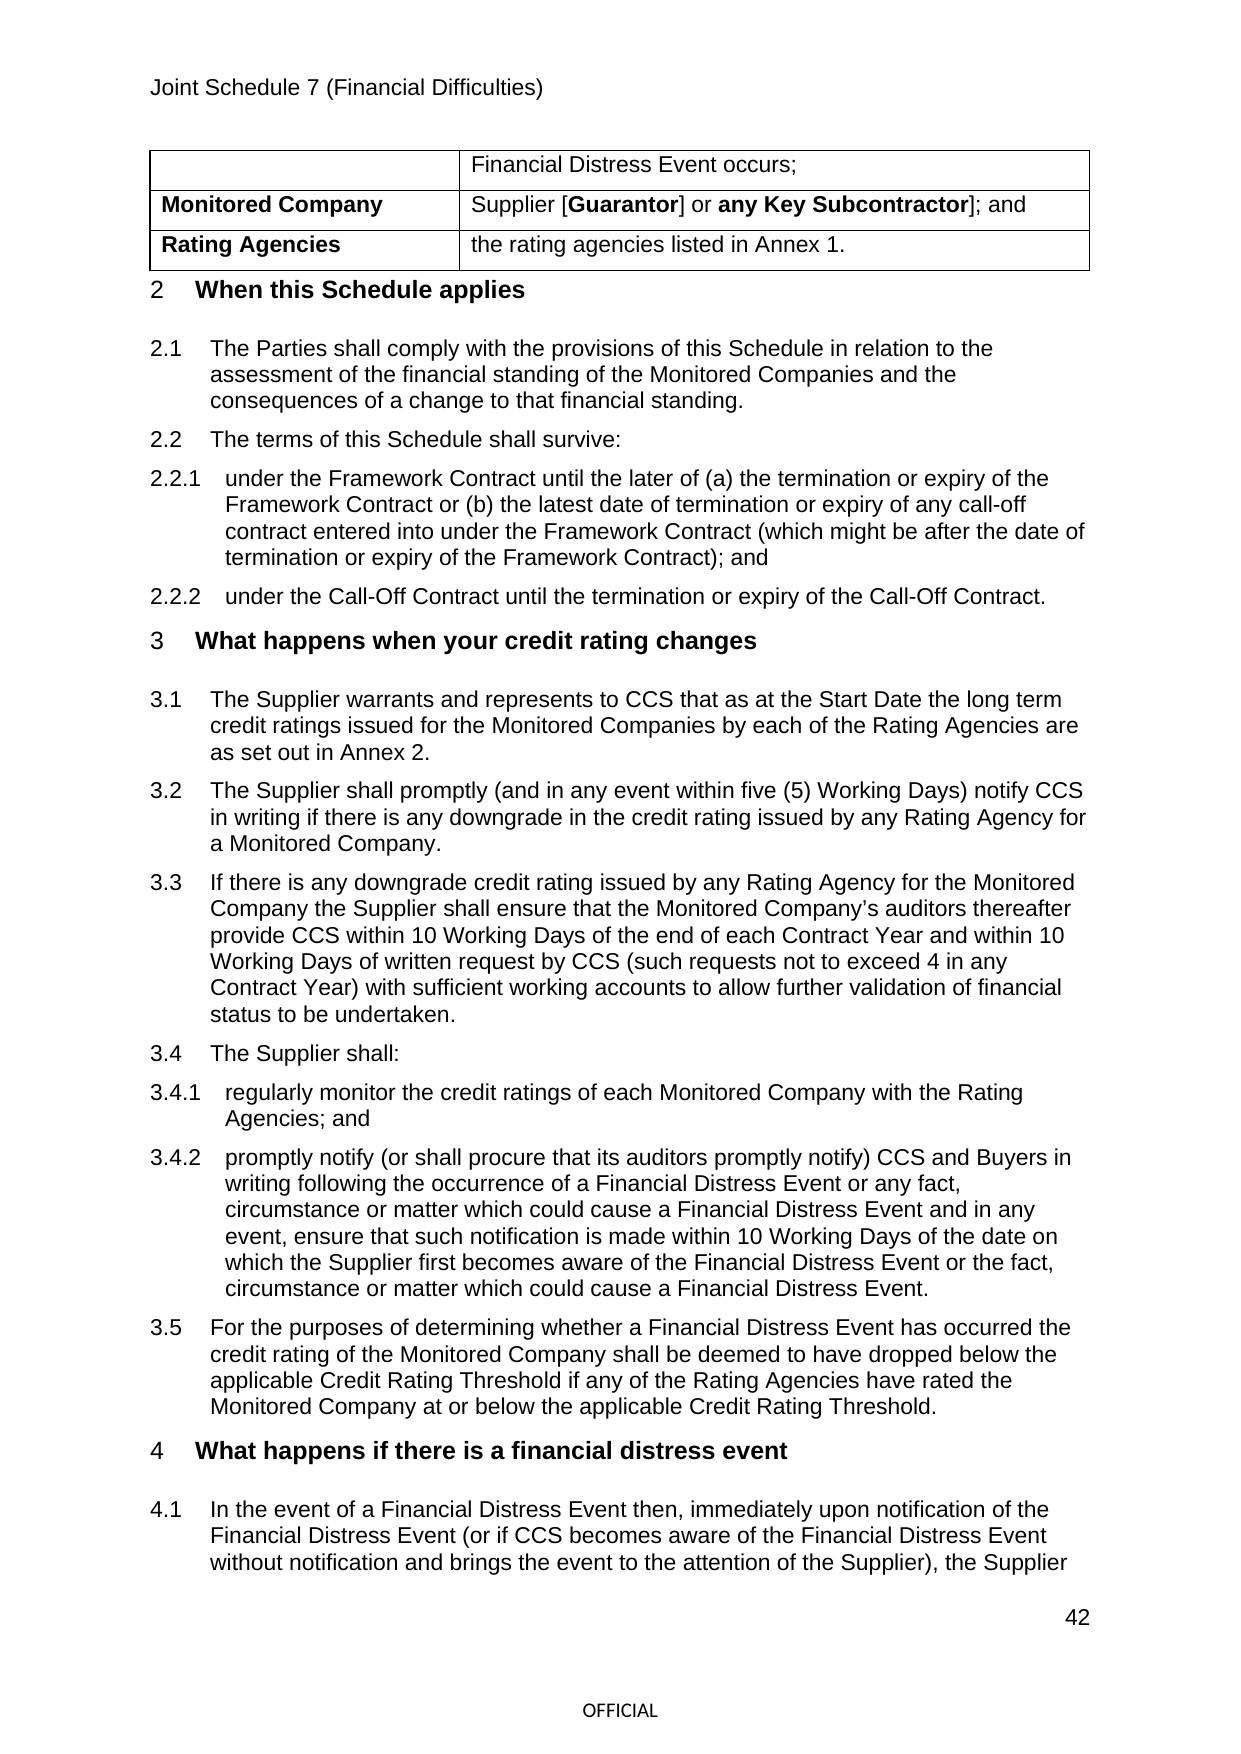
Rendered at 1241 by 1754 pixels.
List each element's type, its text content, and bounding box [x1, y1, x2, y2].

table_cell Rating Agencies [151, 231, 459, 270]
list The Supplier shall promptly (and in any event within five (5) Working Days) notify CCS in writing if there is any downgrade in the credit rating issued by any Rating Agency for a Monitored Company. [150, 777, 1090, 856]
list The Supplier shall: [150, 1039, 1090, 1066]
table_cell [151, 151, 459, 190]
list In the event of a Financial Distress Event then, immediately upon notification of the Financial Distress Event (or if CCS becomes aware of the Financial Distress Event without notification and brings the event to the attention of the Supplier), the Supplier [150, 1496, 1090, 1575]
list regularly monitor the credit ratings of each Monitored Company with the Rating Agencies; and [150, 1078, 1090, 1131]
list If there is any downgrade credit rating issued by any Rating Agency for the Monitored Company the Supplier shall ensure that the Monitored Company’s auditors thereafter provide CCS within 10 Working Days of the end of each Contract Year and within 10 Working Days of written request by CCS (such requests not to exceed 4 in any Contract Year) with sufficient working accounts to allow further validation of financial status to be undertaken. [150, 869, 1090, 1027]
list The Supplier warrants and represents to CCS that as at the Start Date the long term credit ratings issued for the Monitored Companies by each of the Rating Agencies are as set out in Annex 2. [150, 686, 1090, 765]
table_cell the rating agencies listed in Annex 1. [460, 231, 1089, 270]
subtitle What happens when your credit rating changes [150, 626, 1090, 655]
list The Parties shall comply with the provisions of this Schedule in relation to the assessment of the financial standing of the Monitored Companies and the consequences of a change to that financial standing. [150, 335, 1090, 414]
list The terms of this Schedule shall survive: [150, 426, 1090, 453]
list under the Framework Contract until the later of (a) the termination or expiry of the Framework Contract or (b) the latest date of termination or expiry of any call-off contract entered into under the Framework Contract (which might be after the date of termination or expiry of the Framework Contract); and [150, 465, 1090, 571]
table_cell Monitored Company [151, 191, 459, 230]
list under the Call-Off Contract until the termination or expiry of the Call-Off Contract. [150, 583, 1090, 609]
subtitle What happens if there is a financial distress event [150, 1436, 1090, 1465]
subtitle When this Schedule applies [150, 275, 1090, 304]
list For the purposes of determining whether a Financial Distress Event has occurred the credit rating of the Monitored Company shall be deemed to have dropped below the applicable Credit Rating Threshold if any of the Rating Agencies have rated the Monitored Company at or below the applicable Credit Rating Threshold. [150, 1314, 1090, 1420]
list promptly notify (or shall procure that its auditors promptly notify) CCS and Buyers in writing following the occurrence of a Financial Distress Event or any fact, circumstance or matter which could cause a Financial Distress Event and in any event, ensure that such notification is made within 10 Working Days of the date on which the Supplier first becomes aware of the Financial Distress Event or the fact, circumstance or matter which could cause a Financial Distress Event. [150, 1144, 1090, 1302]
table_cell Supplier [Guarantor] or any Key Subcontractor]; and [460, 191, 1089, 230]
table_cell Financial Distress Event occurs; [460, 151, 1089, 190]
